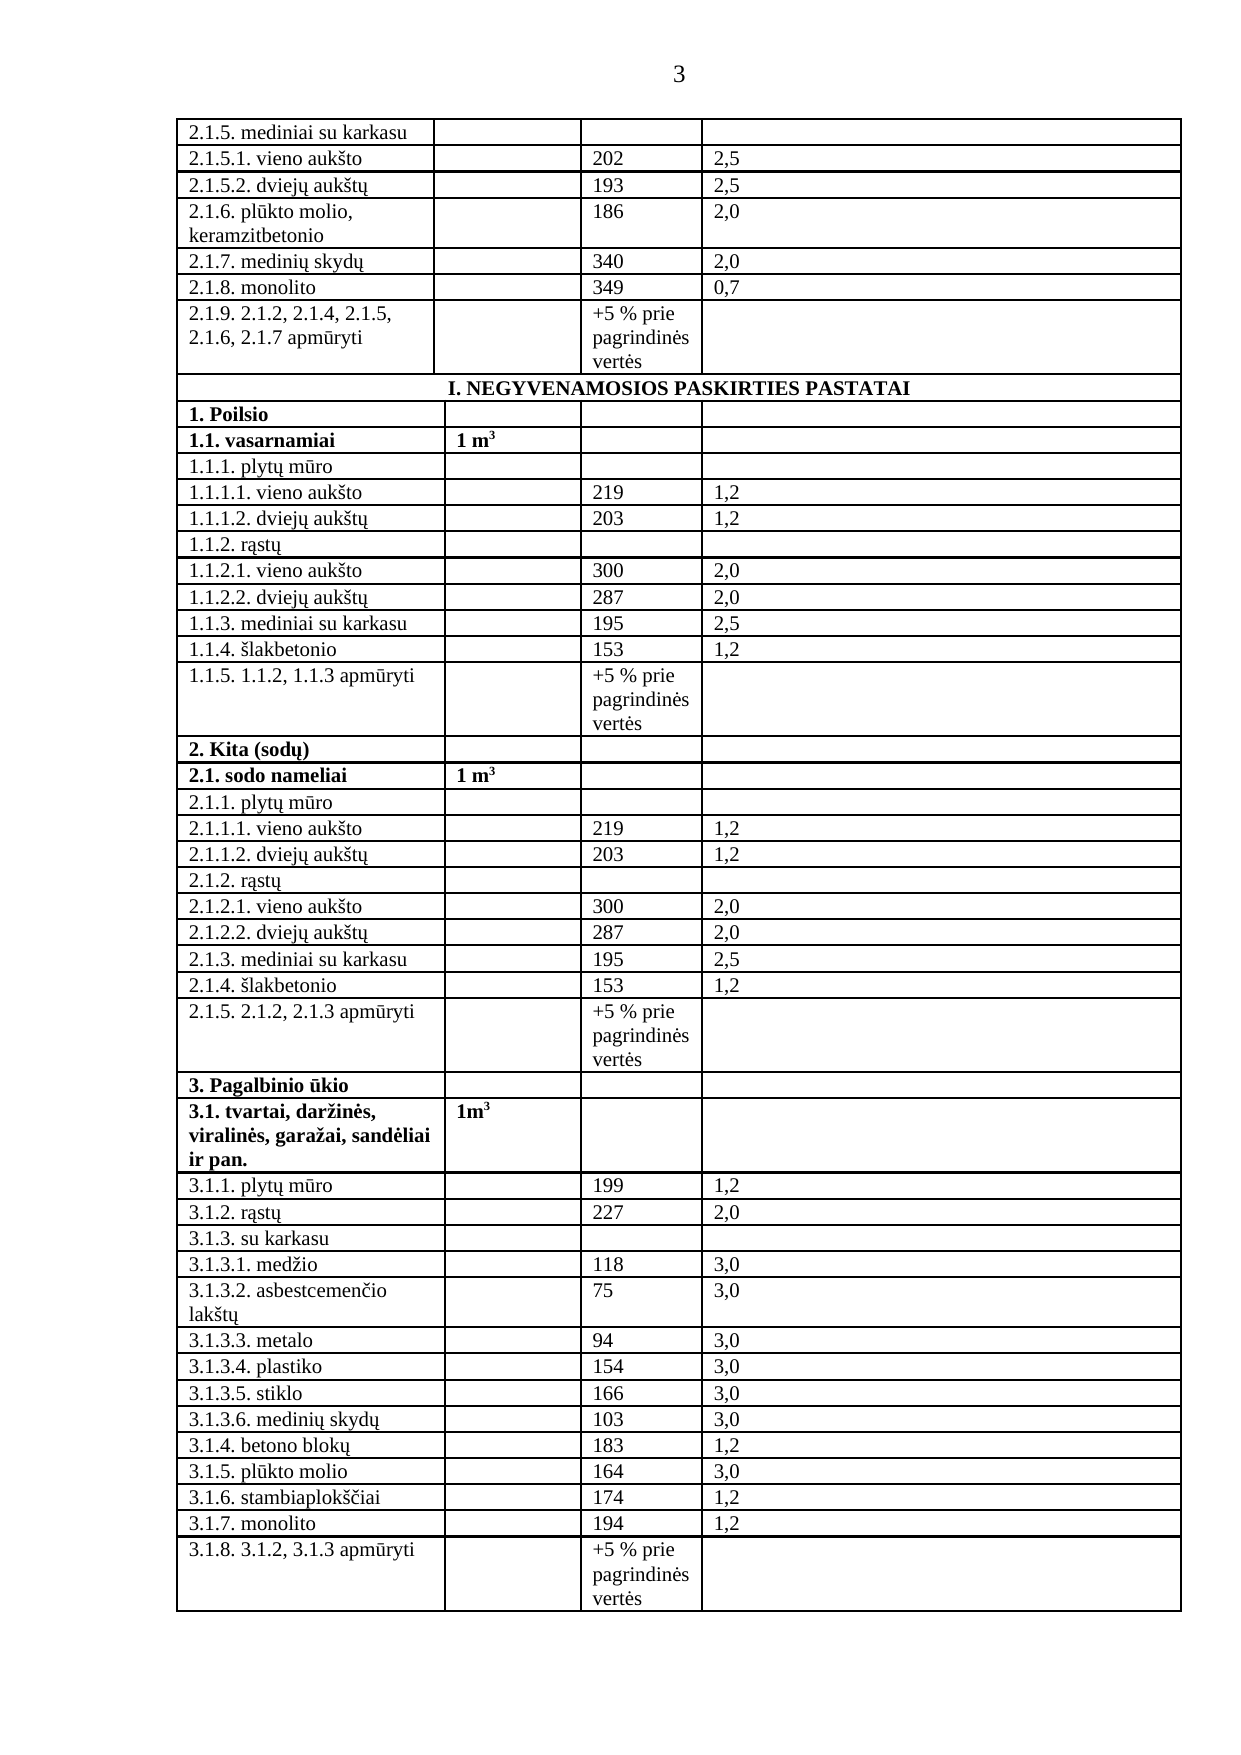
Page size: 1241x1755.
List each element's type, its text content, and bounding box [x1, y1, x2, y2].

table_cell 3.1. tvartai, daržinės, viralinės, garažai, sandėliai ir pan. [178, 1099, 444, 1171]
table_cell [446, 1174, 580, 1197]
table_cell 183 [582, 1433, 701, 1457]
table_cell [435, 249, 580, 273]
table_cell [446, 816, 580, 840]
table_cell [582, 402, 701, 426]
table_cell 2.1.2.1. vieno aukšto [178, 894, 444, 918]
table_cell 3.1.3.6. medinių skydų [178, 1407, 444, 1431]
table_cell [446, 585, 580, 609]
table_cell 3.1.5. plūkto molio [178, 1459, 444, 1483]
table_cell 3.1.4. betono blokų [178, 1433, 444, 1457]
table_cell 2.1.5.2. dviejų aukštų [178, 173, 433, 197]
table_cell [582, 1099, 701, 1171]
table_cell [582, 737, 701, 761]
table_cell 94 [582, 1328, 701, 1352]
table_cell 193 [582, 173, 701, 197]
table_cell 2,5 [703, 946, 1180, 971]
table_cell 3,0 [703, 1278, 1180, 1326]
table_cell 340 [582, 249, 701, 273]
table_cell 2,0 [703, 249, 1180, 273]
table_cell 1.1.1.2. dviejų aukštų [178, 506, 444, 530]
table_cell [446, 894, 580, 918]
table_cell [582, 532, 701, 556]
table_cell 2.1.1. plytų mūro [178, 790, 444, 814]
table_cell 2.1.3. mediniai su karkasu [178, 946, 444, 971]
table_cell 118 [582, 1252, 701, 1276]
table_cell 1.1.1.1. vieno aukšto [178, 480, 444, 504]
table_cell [703, 1538, 1180, 1609]
table_cell 3.1.3.2. asbestcemenčio lakštų [178, 1278, 444, 1326]
table_cell [446, 1252, 580, 1276]
table_cell [446, 999, 580, 1071]
table_cell 2,0 [703, 1200, 1180, 1224]
table_cell 202 [582, 146, 701, 170]
table_cell 2.1.5.1. vieno aukšto [178, 146, 433, 170]
table_cell 1,2 [703, 842, 1180, 866]
table_cell 194 [582, 1511, 701, 1535]
table_cell [446, 559, 580, 582]
table_cell 1,2 [703, 816, 1180, 840]
table_cell 2.1.2.2. dviejų aukštų [178, 920, 444, 944]
table_cell 1,2 [703, 1485, 1180, 1509]
table_cell [446, 663, 580, 735]
table_cell 2,0 [703, 559, 1180, 582]
table_cell 3.1.6. stambiaplokščiai [178, 1485, 444, 1509]
table_cell 1.1.2. rąstų [178, 532, 444, 556]
table_cell 75 [582, 1278, 701, 1326]
table_cell [582, 1073, 701, 1097]
table_cell 2. Kita (sodų) [178, 737, 444, 761]
table_cell [446, 1485, 580, 1509]
table_cell [446, 868, 580, 892]
table_cell 1.1.3. mediniai su karkasu [178, 611, 444, 635]
table_cell 3,0 [703, 1381, 1180, 1404]
table_cell [703, 1226, 1180, 1250]
table_cell 2.1.9. 2.1.2, 2.1.4, 2.1.5, 2.1.6, 2.1.7 apmūryti [178, 301, 433, 373]
table_cell 1.1. vasarnamiai [178, 428, 444, 452]
table_cell [446, 790, 580, 814]
table_cell 1,2 [703, 506, 1180, 530]
table_cell [446, 973, 580, 997]
table_cell 1,2 [703, 1174, 1180, 1197]
table_cell 164 [582, 1459, 701, 1483]
table_cell [703, 402, 1180, 426]
table_cell 2,0 [703, 920, 1180, 944]
table_cell [446, 611, 580, 635]
table_cell +5 % prie pagrindinės vertės [582, 999, 701, 1071]
table_cell [703, 454, 1180, 478]
table_cell [582, 764, 701, 787]
table_cell 219 [582, 480, 701, 504]
table_cell [582, 1226, 701, 1250]
table_cell 349 [582, 275, 701, 299]
table_cell 1,2 [703, 1511, 1180, 1535]
table_cell 3,0 [703, 1252, 1180, 1276]
table_cell 195 [582, 611, 701, 635]
table_cell 199 [582, 1174, 701, 1197]
table_cell 2.1.2. rąstų [178, 868, 444, 892]
table_cell 3.1.3. su karkasu [178, 1226, 444, 1250]
table_cell 2.1.7. medinių skydų [178, 249, 433, 273]
table_cell 227 [582, 1200, 701, 1224]
table_cell [435, 146, 580, 170]
table_cell 186 [582, 199, 701, 247]
table_cell [446, 1407, 580, 1431]
table_cell [703, 301, 1180, 373]
table_cell 2.1.5. mediniai su karkasu [178, 120, 433, 144]
table_cell 153 [582, 637, 701, 661]
table_cell [582, 454, 701, 478]
table_cell [435, 275, 580, 299]
table_cell [582, 428, 701, 452]
table_cell 166 [582, 1381, 701, 1404]
table_cell 2,5 [703, 173, 1180, 197]
table_cell [435, 199, 580, 247]
table_cell [703, 868, 1180, 892]
table_cell 3. Pagalbinio ūkio [178, 1073, 444, 1097]
table_cell [582, 868, 701, 892]
table_cell [446, 637, 580, 661]
table_cell [446, 532, 580, 556]
table_cell 1. Poilsio [178, 402, 444, 426]
table_cell 2.1.4. šlakbetonio [178, 973, 444, 997]
table_cell [446, 1226, 580, 1250]
table_cell [582, 790, 701, 814]
table_cell 2,5 [703, 146, 1180, 170]
table_cell [446, 1073, 580, 1097]
table_cell 1 m3 [446, 428, 580, 452]
table_cell [446, 506, 580, 530]
table_cell [703, 790, 1180, 814]
table_cell 287 [582, 585, 701, 609]
table_cell 3.1.3.4. plastiko [178, 1354, 444, 1378]
table_cell 1,2 [703, 637, 1180, 661]
table_cell [446, 1200, 580, 1224]
table_cell 1 m3 [446, 764, 580, 787]
table_cell [446, 842, 580, 866]
table_cell 3,0 [703, 1328, 1180, 1352]
table_cell I. NEGYVENAMOSIOS PASKIRTIES PASTATAI [178, 375, 1180, 399]
table_cell 103 [582, 1407, 701, 1431]
table_cell 3.1.1. plytų mūro [178, 1174, 444, 1197]
table_cell [446, 1381, 580, 1404]
table_cell [435, 301, 580, 373]
table_cell 3,0 [703, 1459, 1180, 1483]
table_cell [446, 1328, 580, 1352]
table_cell 203 [582, 506, 701, 530]
table_cell 1.1.5. 1.1.2, 1.1.3 apmūryti [178, 663, 444, 735]
table_cell [446, 1354, 580, 1378]
table_cell [446, 1538, 580, 1609]
table_cell 153 [582, 973, 701, 997]
table_cell 2.1. sodo nameliai [178, 764, 444, 787]
table_cell 2,5 [703, 611, 1180, 635]
table_cell 2,0 [703, 585, 1180, 609]
table_cell 1.1.4. šlakbetonio [178, 637, 444, 661]
table_cell 0,7 [703, 275, 1180, 299]
table_cell 300 [582, 894, 701, 918]
table_cell [703, 1073, 1180, 1097]
table_cell +5 % prie pagrindinės vertės [582, 301, 701, 373]
table_cell 3.1.2. rąstų [178, 1200, 444, 1224]
table_cell 287 [582, 920, 701, 944]
table_cell 2.1.8. monolito [178, 275, 433, 299]
table_cell 1.1.2.2. dviejų aukštų [178, 585, 444, 609]
table_cell +5 % prie pagrindinės vertės [582, 663, 701, 735]
table_cell 1.1.1. plytų mūro [178, 454, 444, 478]
table_cell [446, 480, 580, 504]
table_cell [703, 737, 1180, 761]
table_cell 1,2 [703, 973, 1180, 997]
table_cell [703, 1099, 1180, 1171]
table_cell 2,0 [703, 199, 1180, 247]
table_cell 3.1.3.3. metalo [178, 1328, 444, 1352]
table_cell [703, 428, 1180, 452]
table_cell [446, 1459, 580, 1483]
table_cell 3.1.8. 3.1.2, 3.1.3 apmūryti [178, 1538, 444, 1609]
table_cell [446, 1278, 580, 1326]
table_cell 1m3 [446, 1099, 580, 1171]
table_cell 3.1.7. monolito [178, 1511, 444, 1535]
table_cell [446, 454, 580, 478]
table_cell [703, 120, 1180, 144]
table_cell [446, 920, 580, 944]
table_cell 2.1.1.2. dviejų aukštų [178, 842, 444, 866]
table_cell [446, 1433, 580, 1457]
table_cell 219 [582, 816, 701, 840]
table_cell [446, 402, 580, 426]
table_cell [582, 120, 701, 144]
table_cell 3,0 [703, 1407, 1180, 1431]
table_cell 203 [582, 842, 701, 866]
table_cell [446, 946, 580, 971]
table_cell [446, 737, 580, 761]
table_cell 2.1.1.1. vieno aukšto [178, 816, 444, 840]
table_cell [703, 532, 1180, 556]
table_cell 154 [582, 1354, 701, 1378]
table_cell [703, 764, 1180, 787]
table_cell [703, 999, 1180, 1071]
table_cell 2.1.5. 2.1.2, 2.1.3 apmūryti [178, 999, 444, 1071]
table_cell 1,2 [703, 480, 1180, 504]
table_cell 3,0 [703, 1354, 1180, 1378]
table_cell [435, 120, 580, 144]
table_cell 1.1.2.1. vieno aukšto [178, 559, 444, 582]
table_cell 2,0 [703, 894, 1180, 918]
table_cell [446, 1511, 580, 1535]
table_cell 2.1.6. plūkto molio, keramzitbetonio [178, 199, 433, 247]
table_cell 1,2 [703, 1433, 1180, 1457]
table_cell 3.1.3.5. stiklo [178, 1381, 444, 1404]
table_cell 195 [582, 946, 701, 971]
table_cell [435, 173, 580, 197]
table_cell 174 [582, 1485, 701, 1509]
table_cell +5 % prie pagrindinės vertės [582, 1538, 701, 1609]
table_cell 300 [582, 559, 701, 582]
table_cell [703, 663, 1180, 735]
table_cell 3.1.3.1. medžio [178, 1252, 444, 1276]
